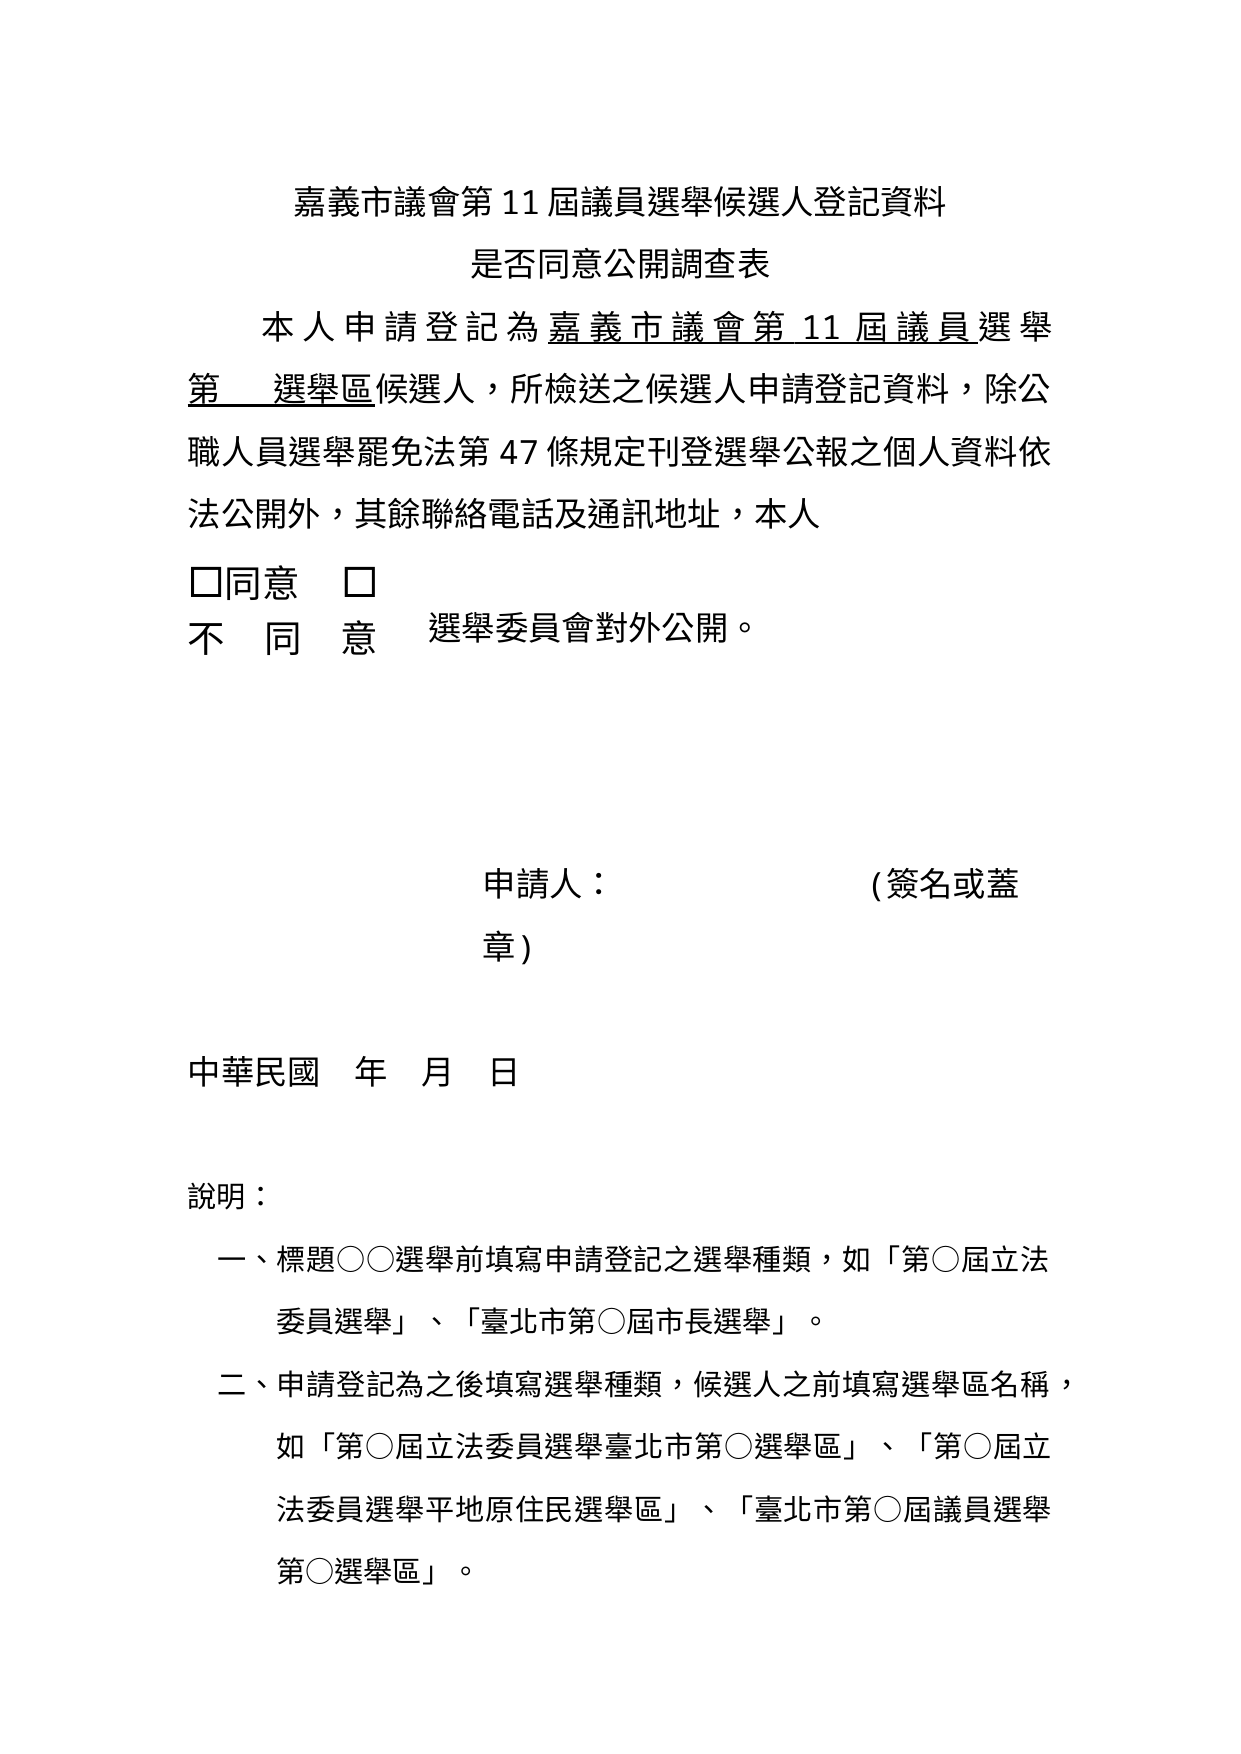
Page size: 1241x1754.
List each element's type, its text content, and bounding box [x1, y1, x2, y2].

text 是否同意公開調查表 [187, 221, 1053, 283]
text 一、標題○○選舉前填寫申請登記之選舉種類，如「第○屆立法委員選舉」、「臺北市第○屆市長選舉」。 [217, 1216, 1053, 1341]
text 嘉義市議會第11屆議員選舉候選人登記資料 [187, 158, 1053, 221]
text 二、申請登記為之後填寫選舉種類，候選人之前填寫選舉區名稱，如「第○屆立法委員選舉臺北市第○選舉區」、「第○屆立法委員選舉平地原住民選舉區」、「臺北市第○屆議員選舉第○選舉區」。 [217, 1341, 1053, 1591]
text 同意  不同意 選舉委員會對外公開。 [187, 533, 1053, 658]
text 說明： [187, 1153, 1053, 1216]
text 本人申請登記為嘉義市議會第11屆議員選舉 第 選舉區候選人，所檢送之候選人申請登記資料，除公職人員選舉罷免法第47條規定刊登選舉公報之個人資料依法公開外，其餘聯絡電話及通訊地址，本人 [187, 283, 1053, 533]
text 中華民國 年 月 日 [187, 1028, 1053, 1091]
text 申請人： (簽名或蓋章) [483, 841, 1053, 966]
